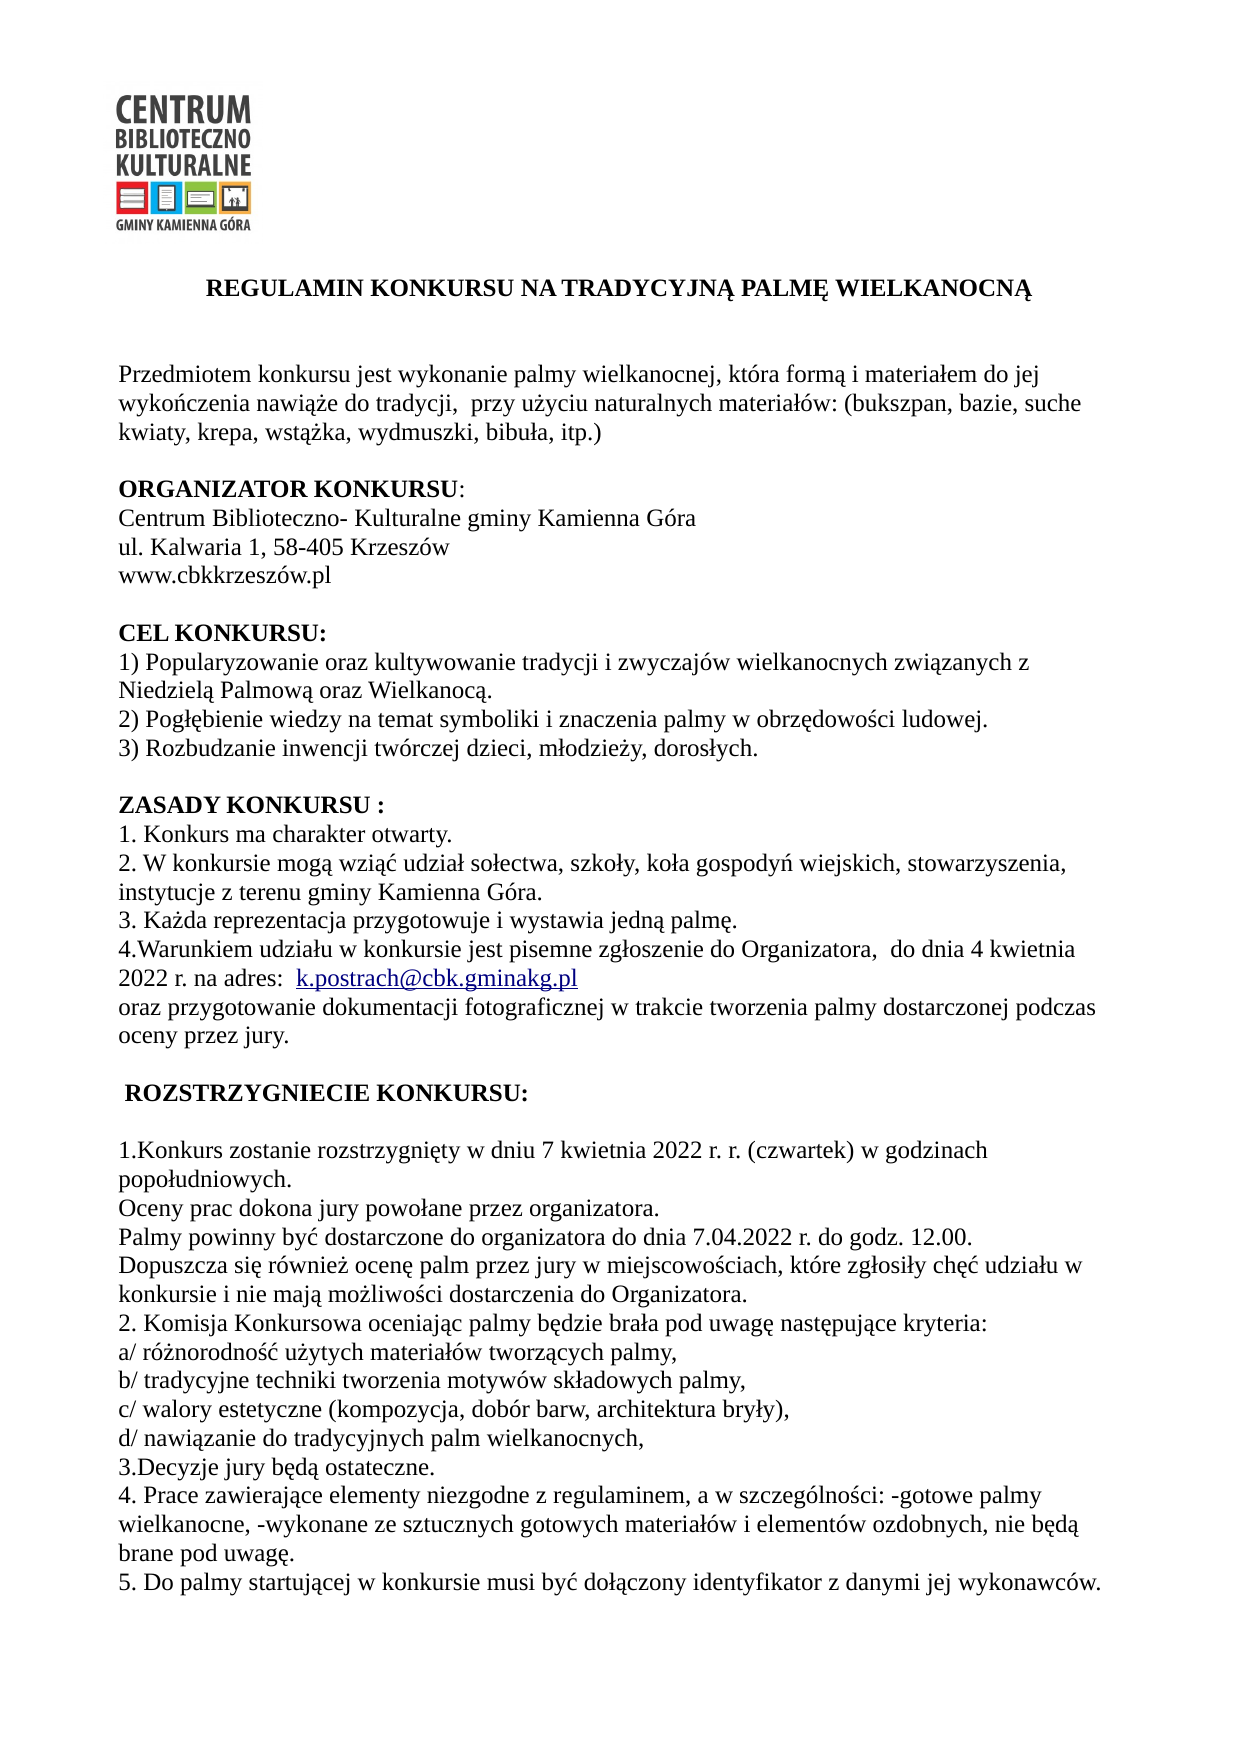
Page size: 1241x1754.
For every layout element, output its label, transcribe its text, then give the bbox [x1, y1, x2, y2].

text Oceny prac dokona jury powołane przez organizatora. [118, 1193, 1122, 1222]
text 1.Konkurs zostanie rozstrzygnięty w dniu 7 kwietnia 2022 r. r. (czwartek) w godzinach popołudniowych. [118, 1107, 1122, 1193]
text 3.Decyzje jury będą ostateczne. 4. Prace zawierające elementy niezgodne z regulaminem, a w szczególności: -gotowe palmy wielkanocne, -wykonane ze sztucznych gotowych materiałów i elementów ozdobnych, nie będą brane pod uwagę. 5. Do palmy startującej w konkursie musi być dołączony identyfikator z danymi jej wykonawców. [118, 1452, 1122, 1624]
text Przedmiotem konkursu jest wykonanie palmy wielkanocnej, która formą i materiałem do jej wykończenia nawiąże do tradycji, przy użyciu naturalnych materiałów: (bukszpan, bazie, suche kwiaty, krepa, wstążka, wydmuszki, bibuła, itp.) [118, 330, 1122, 445]
text ROZSTRZYGNIECIE KONKURSU: [118, 1078, 1122, 1107]
text ul. Kalwaria 1, 58-405 Krzeszów [118, 532, 1122, 560]
text c/ walory estetyczne (kompozycja, dobór barw, architektura bryły), [118, 1394, 1122, 1423]
text d/ nawiązanie do tradycyjnych palm wielkanocnych, [118, 1423, 1122, 1452]
text ORGANIZATOR KONKURSU: [118, 474, 1122, 503]
text Centrum Biblioteczno- Kulturalne gminy Kamienna Góra [118, 503, 1122, 532]
text b/ tradycyjne techniki tworzenia motywów składowych palmy, [118, 1365, 1122, 1394]
text oraz przygotowanie dokumentacji fotograficznej w trakcie tworzenia palmy dostarczonej podczas oceny przez jury. [118, 992, 1122, 1049]
text CEL KONKURSU: 1) Popularyzowanie oraz kultywowanie tradycji i zwyczajów wielkanocnych związanych z Niedzielą Palmową oraz Wielkanocą. 2) Pogłębienie wiedzy na temat symboliki i znaczenia palmy w obrzędowości ludowej. 3) Rozbudzanie inwencji twórczej dzieci, młodzieży, dorosłych. ZASADY KONKURSU : 1. Konkurs ma charakter otwarty. 2. W konkursie mogą wziąć udział sołectwa, szkoły, koła gospodyń wiejskich, stowarzyszenia, instytucje z terenu gminy Kamienna Góra. 3. Każda reprezentacja przygotowuje i wystawia jedną palmę. [118, 589, 1122, 934]
text 4.Warunkiem udziału w konkursie jest pisemne zgłoszenie do Organizatora, do dnia 4 kwietnia 2022 r. na adres: k.postrach@cbk.gminakg.pl [118, 934, 1122, 992]
text REGULAMIN KONKURSU NA TRADYCYJNĄ PALMĘ WIELKANOCNĄ [118, 118, 1122, 302]
text a/ różnorodność użytych materiałów tworzących palmy, [118, 1337, 1122, 1365]
picture [102, 81, 264, 244]
text Palmy powinny być dostarczone do organizatora do dnia 7.04.2022 r. do godz. 12.00. Dopuszcza się również ocenę palm przez jury w miejscowościach, które zgłosiły chęć udziału w konkursie i nie mają możliwości dostarczenia do Organizatora. 2. Komisja Konkursowa oceniając palmy będzie brała pod uwagę następujące kryteria: [118, 1222, 1122, 1337]
text www.cbkkrzeszów.pl [118, 560, 1122, 589]
